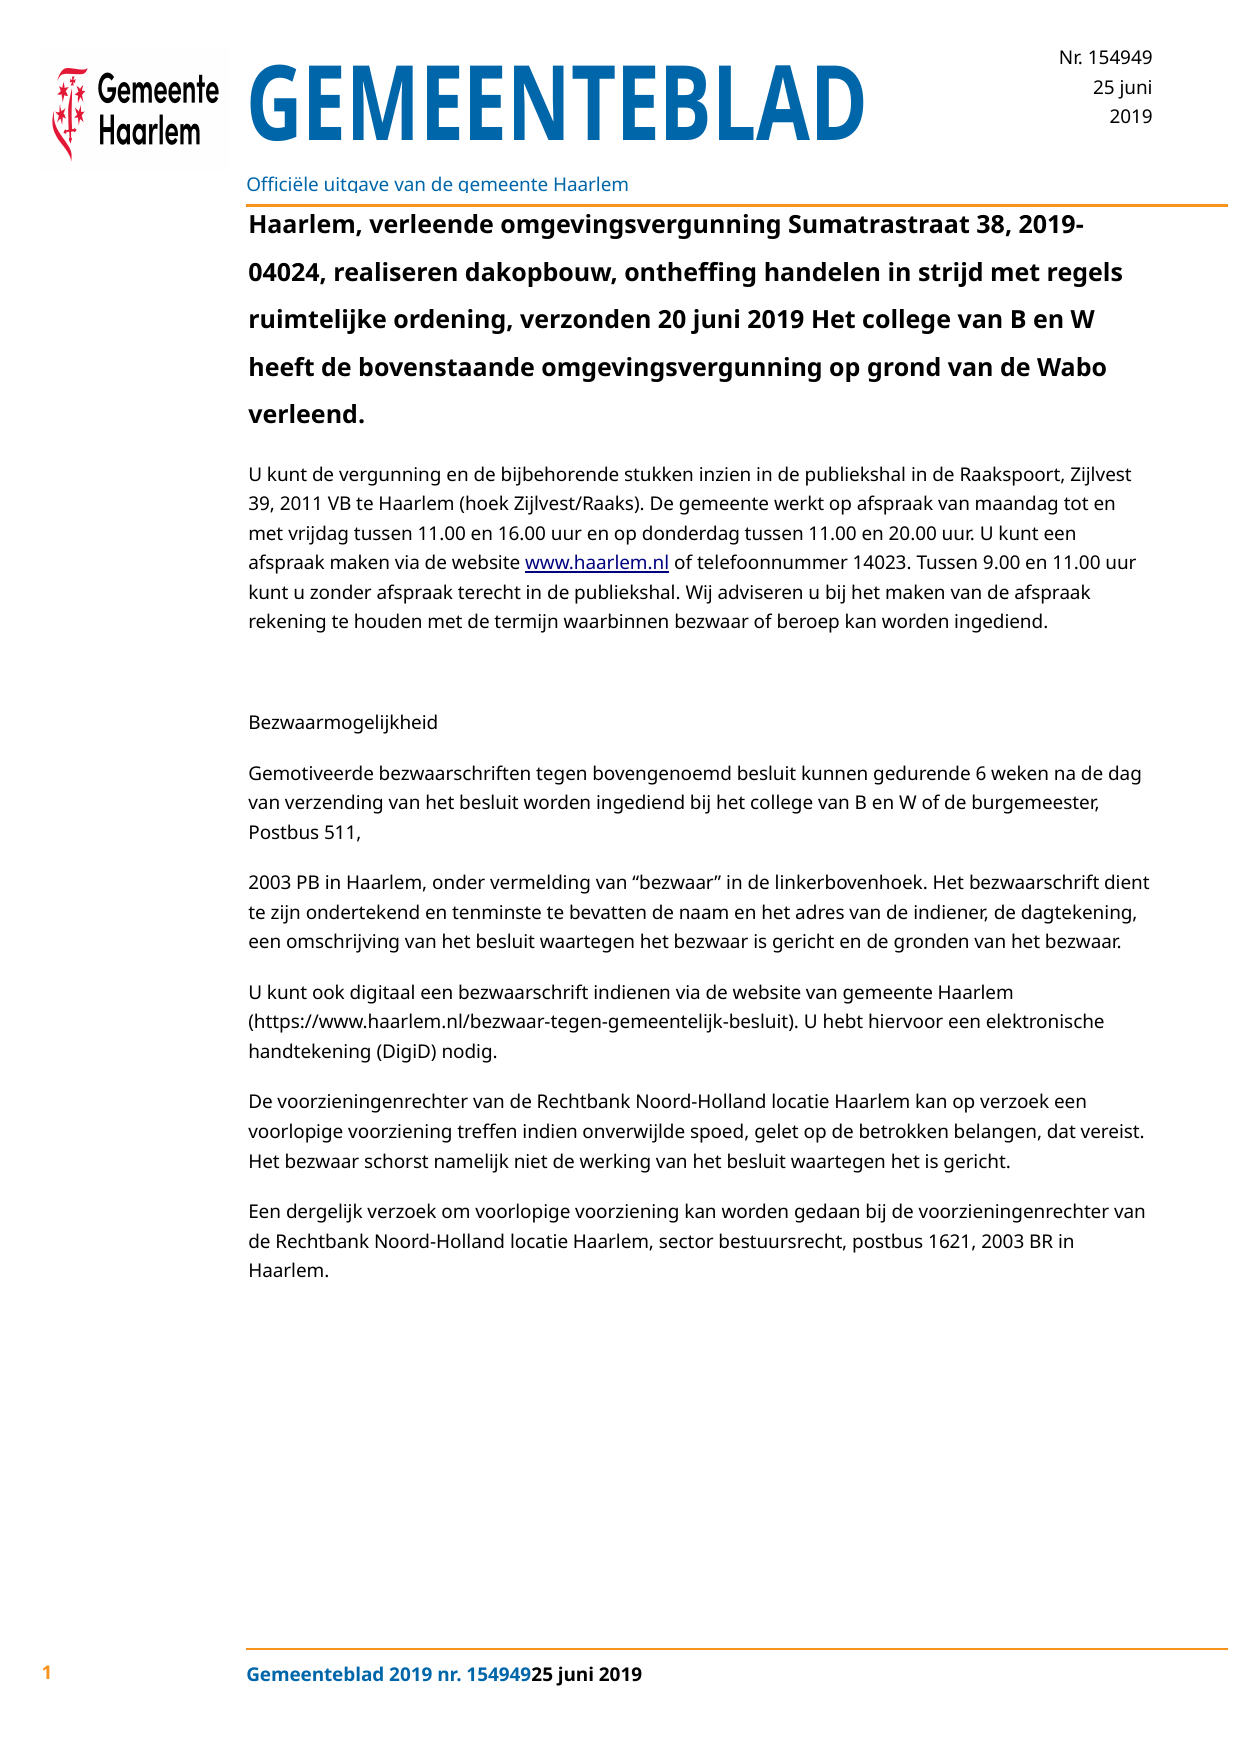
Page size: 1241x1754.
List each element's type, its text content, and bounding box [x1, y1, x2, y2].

text Een dergelijk verzoek om voorlopige voorziening kan worden gedaan bij de voorzieningenrechter van de Rechtbank Noord-Holland locatie Haarlem, sector bestuursrecht, postbus 1621, 2003 BR in Haarlem. [248, 1198, 1152, 1283]
text Bezwaarmogelijkheid [248, 709, 1152, 735]
text U kunt ook digitaal een bezwaarschrift indienen via de website van gemeente Haarlem (https://www.haarlem.nl/bezwaar-tegen-gemeentelijk-besluit). U hebt hiervoor een elektronische handtekening (DigiD) nodig. [248, 979, 1152, 1064]
text U kunt de vergunning en de bijbehorende stukken inzien in de publiekshal in de Raakspoort, Zijlvest 39, 2011 VB te Haarlem (hoek Zijlvest/Raaks). De gemeente werkt op afspraak van maandag tot en met vrijdag tussen 11.00 en 16.00 uur en op donderdag tussen 11.00 en 20.00 uur. U kunt een afspraak maken via de website www.haarlem.nl of telefoonnummer 14023. Tussen 9.00 en 11.00 uur kunt u zonder afspraak terecht in de publiekshal. Wij adviseren u bij het maken van de afspraak rekening te houden met de termijn waarbinnen bezwaar of beroep kan worden ingediend. [248, 461, 1152, 634]
picture [41, 47, 231, 172]
text 2003 PB in Haarlem, onder vermelding van “bezwaar” in de linkerbovenhoek. Het bezwaarschrift dient te zijn ondertekend en tenminste te bevatten de naam en het adres van de indiener, de dagtekening, een omschrijving van het besluit waartegen het bezwaar is gericht en de gronden van het bezwaar. [248, 869, 1152, 954]
text De voorzieningenrechter van de Rechtbank Noord-Holland locatie Haarlem kan op verzoek een voorlopige voorziening treffen indien onverwijlde spoed, gelet op de betrokken belangen, dat vereist. Het bezwaar schorst namelijk niet de werking van het besluit waartegen het is gericht. [248, 1089, 1152, 1173]
text Gemotiveerde bezwaarschriften tegen bovengenoemd besluit kunnen gedurende 6 weken na de dag van verzending van het besluit worden ingediend bij het college van B en W of de burgemeester, Postbus 511, [248, 760, 1152, 845]
text Haarlem, verleende omgevingsvergunning Sumatrastraat 38, 2019-04024, realiseren dakopbouw, ontheffing handelen in strijd met regels ruimtelijke ordening, verzonden 20 juni 2019 Het college van B en W heeft de bovenstaande omgevingsvergunning op grond van de Wabo verleend. [248, 207, 1152, 431]
